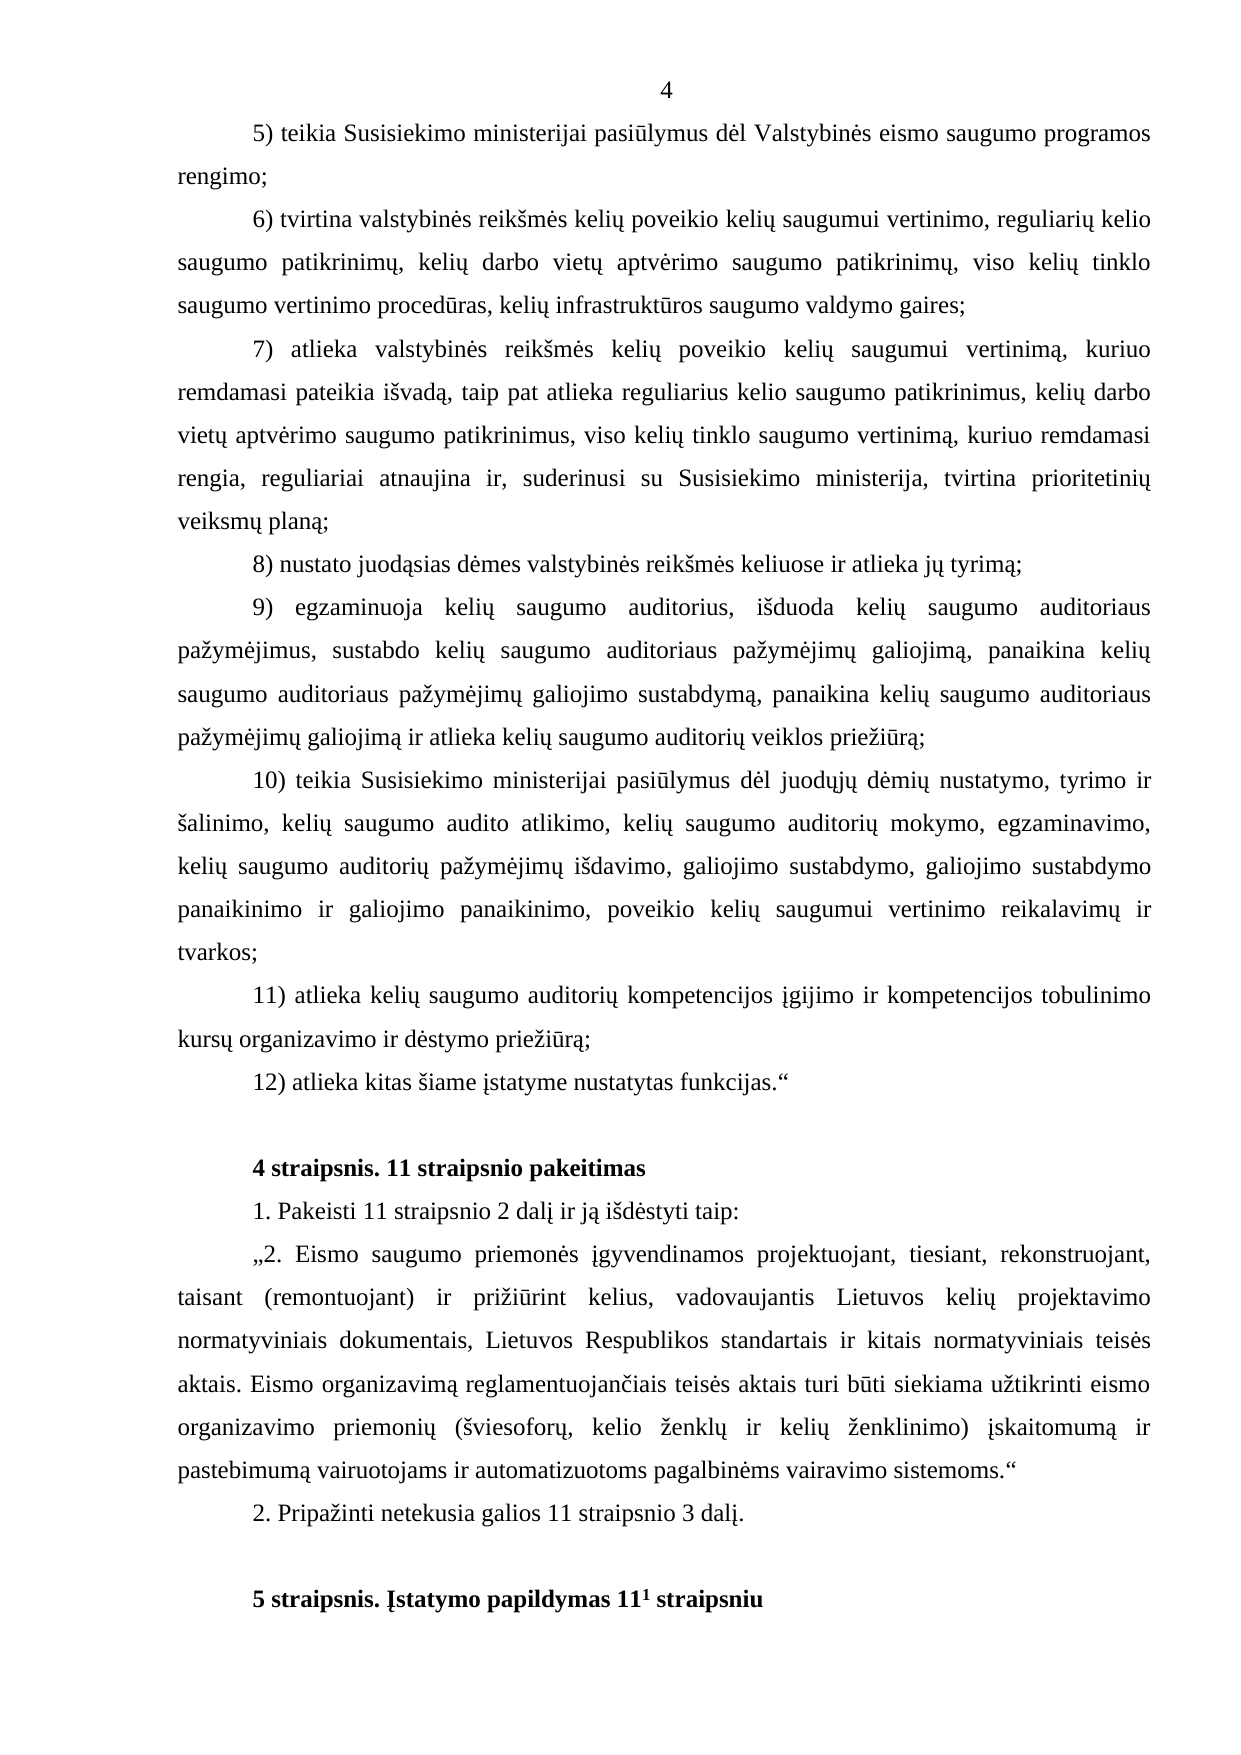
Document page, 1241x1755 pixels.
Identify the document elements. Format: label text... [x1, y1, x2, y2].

text 4 straipsnis. 11 straipsnio pakeitimas [177, 1153, 1152, 1182]
text 2. Pripažinti netekusia galios 11 straipsnio 3 dalį. [177, 1498, 1152, 1527]
text 11) atlieka kelių saugumo auditorių kompetencijos įgijimo ir kompetencijos tobulinimo kursų organizavimo ir dėstymo priežiūrą; [177, 981, 1152, 1052]
text „2. Eismo saugumo priemonės įgyvendinamos projektuojant, tiesiant, rekonstruojant, taisant (remontuojant) ir prižiūrint kelius, vadovaujantis Lietuvos kelių projektavimo normatyviniais dokumentais, Lietuvos Respublikos standartais ir kitais normatyviniais teisės aktais. Eismo organizavimą reglamentuojančiais teisės aktais turi būti siekiama užtikrinti eismo organizavimo priemonių (šviesoforų, kelio ženklų ir kelių ženklinimo) įskaitomumą ir pastebimumą vairuotojams ir automatizuotoms pagalbinėms vairavimo sistemoms.“ [177, 1239, 1152, 1484]
text 9) egzaminuoja kelių saugumo auditorius, išduoda kelių saugumo auditoriaus pažymėjimus, sustabdo kelių saugumo auditoriaus pažymėjimų galiojimą, panaikina kelių saugumo auditoriaus pažymėjimų galiojimo sustabdymą, panaikina kelių saugumo auditoriaus pažymėjimų galiojimą ir atlieka kelių saugumo auditorių veiklos priežiūrą; [177, 592, 1152, 751]
text 6) tvirtina valstybinės reikšmės kelių poveikio kelių saugumui vertinimo, reguliarių kelio saugumo patikrinimų, kelių darbo vietų aptvėrimo saugumo patikrinimų, viso kelių tinklo saugumo vertinimo procedūras, kelių infrastruktūros saugumo valdymo gaires; [177, 204, 1152, 319]
text 8) nustato juodąsias dėmes valstybinės reikšmės keliuose ir atlieka jų tyrimą; [177, 549, 1152, 578]
text 5) teikia Susisiekimo ministerijai pasiūlymus dėl Valstybinės eismo saugumo programos rengimo; [177, 118, 1152, 190]
text 5 straipsnis. Įstatymo papildymas 111 straipsniu [177, 1584, 1152, 1613]
text 12) atlieka kitas šiame įstatyme nustatytas funkcijas.“ [177, 1067, 1152, 1096]
text 7) atlieka valstybinės reikšmės kelių poveikio kelių saugumui vertinimą, kuriuo remdamasi pateikia išvadą, taip pat atlieka reguliarius kelio saugumo patikrinimus, kelių darbo vietų aptvėrimo saugumo patikrinimus, viso kelių tinklo saugumo vertinimą, kuriuo remdamasi rengia, reguliariai atnaujina ir, suderinusi su Susisiekimo ministerija, tvirtina prioritetinių veiksmų planą; [177, 334, 1152, 535]
text 1. Pakeisti 11 straipsnio 2 dalį ir ją išdėstyti taip: [177, 1196, 1152, 1225]
text 10) teikia Susisiekimo ministerijai pasiūlymus dėl juodųjų dėmių nustatymo, tyrimo ir šalinimo, kelių saugumo audito atlikimo, kelių saugumo auditorių mokymo, egzaminavimo, kelių saugumo auditorių pažymėjimų išdavimo, galiojimo sustabdymo, galiojimo sustabdymo panaikinimo ir galiojimo panaikinimo, poveikio kelių saugumui vertinimo reikalavimų ir tvarkos; [177, 765, 1152, 966]
